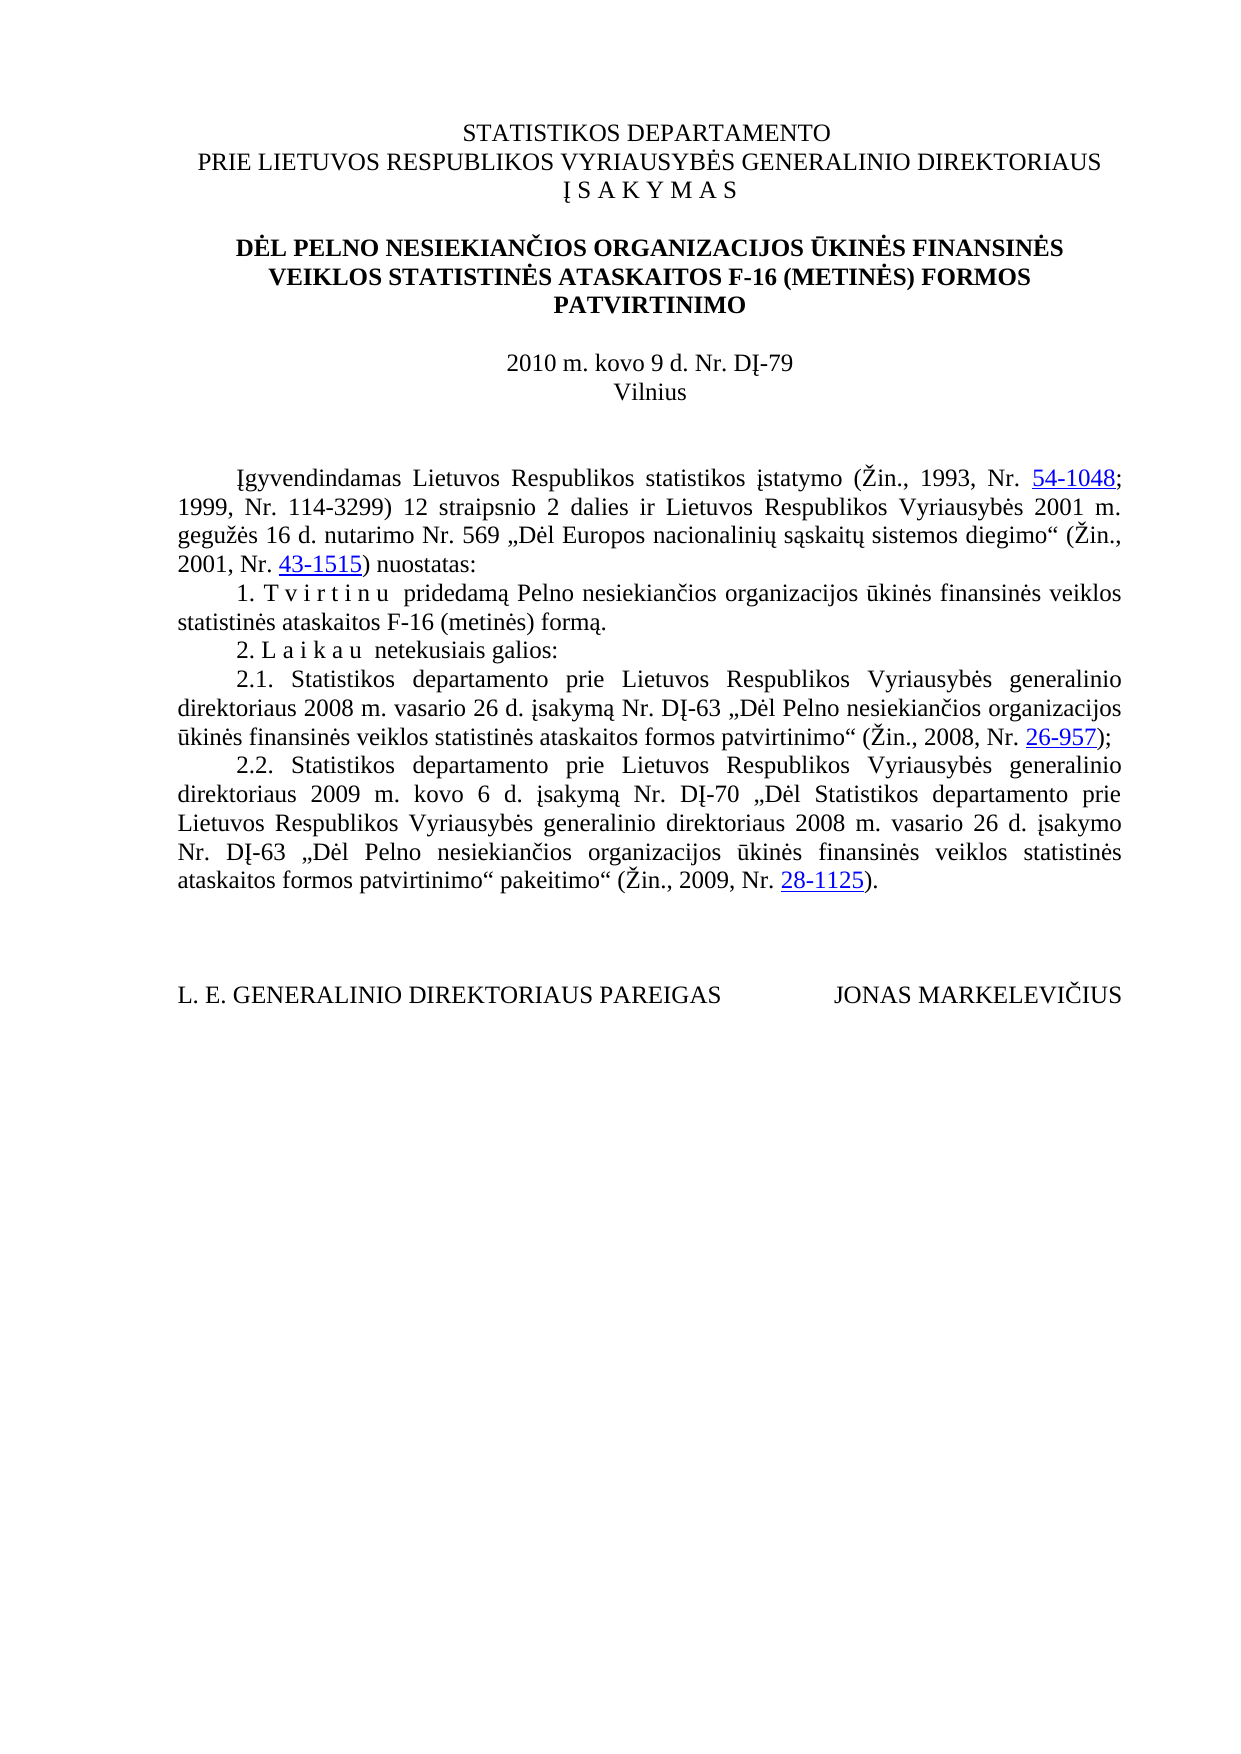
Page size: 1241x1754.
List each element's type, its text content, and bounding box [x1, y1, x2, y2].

text STATISTIKOS DEPARTAMENTO [177, 118, 1122, 147]
text ĮSAKYMAS [177, 176, 1122, 204]
text 1. Tvirtinu pridedamą Pelno nesiekiančios organizacijos ūkinės finansinės veiklos statistinės ataskaitos F-16 (metinės) formą. [177, 578, 1122, 636]
text Įgyvendindamas Lietuvos Respublikos statistikos įstatymo (Žin., 1993, Nr. 54-1048; 1999, Nr. 114-3299) 12 straipsnio 2 dalies ir Lietuvos Respublikos Vyriausybės 2001 m. gegužės 16 d. nutarimo Nr. 569 „Dėl Europos nacionalinių sąskaitų sistemos diegimo“ (Žin., 2001, Nr. 43-1515) nuostatas: [177, 463, 1122, 578]
text 2.1. Statistikos departamento prie Lietuvos Respublikos Vyriausybės generalinio direktoriaus 2008 m. vasario 26 d. įsakymą Nr. DĮ-63 „Dėl Pelno nesiekiančios organizacijos ūkinės finansinės veiklos statistinės ataskaitos formos patvirtinimo“ (Žin., 2008, Nr. 26-957); [177, 664, 1122, 751]
text 2.2. Statistikos departamento prie Lietuvos Respublikos Vyriausybės generalinio direktoriaus 2009 m. kovo 6 d. įsakymą Nr. DĮ-70 „Dėl Statistikos departamento prie Lietuvos Respublikos Vyriausybės generalinio direktoriaus 2008 m. vasario 26 d. įsakymo Nr. DĮ-63 „Dėl Pelno nesiekiančios organizacijos ūkinės finansinės veiklos statistinės ataskaitos formos patvirtinimo“ pakeitimo“ (Žin., 2009, Nr. 28-1125). [177, 751, 1122, 894]
text 2. Laikau netekusiais galios: [177, 636, 1122, 664]
text L. e. generalinio direktoriaus pareigas Jonas Markelevičius [177, 981, 1122, 1009]
text DĖL PELNO NESIEKIANČIOS ORGANIZACIJOS ŪKINĖS FINANSINĖS VEIKLOS STATISTINĖS ATASKAITOS F-16 (METINĖS) FORMOS PATVIRTINIMO [177, 233, 1122, 319]
text Vilnius [177, 377, 1122, 406]
text PRIE LIETUVOS RESPUBLIKOS VYRIAUSYBĖS GENERALINIO DIREKTORIAUS [177, 147, 1122, 176]
text 2010 m. kovo 9 d. Nr. DĮ-79 [177, 348, 1122, 377]
